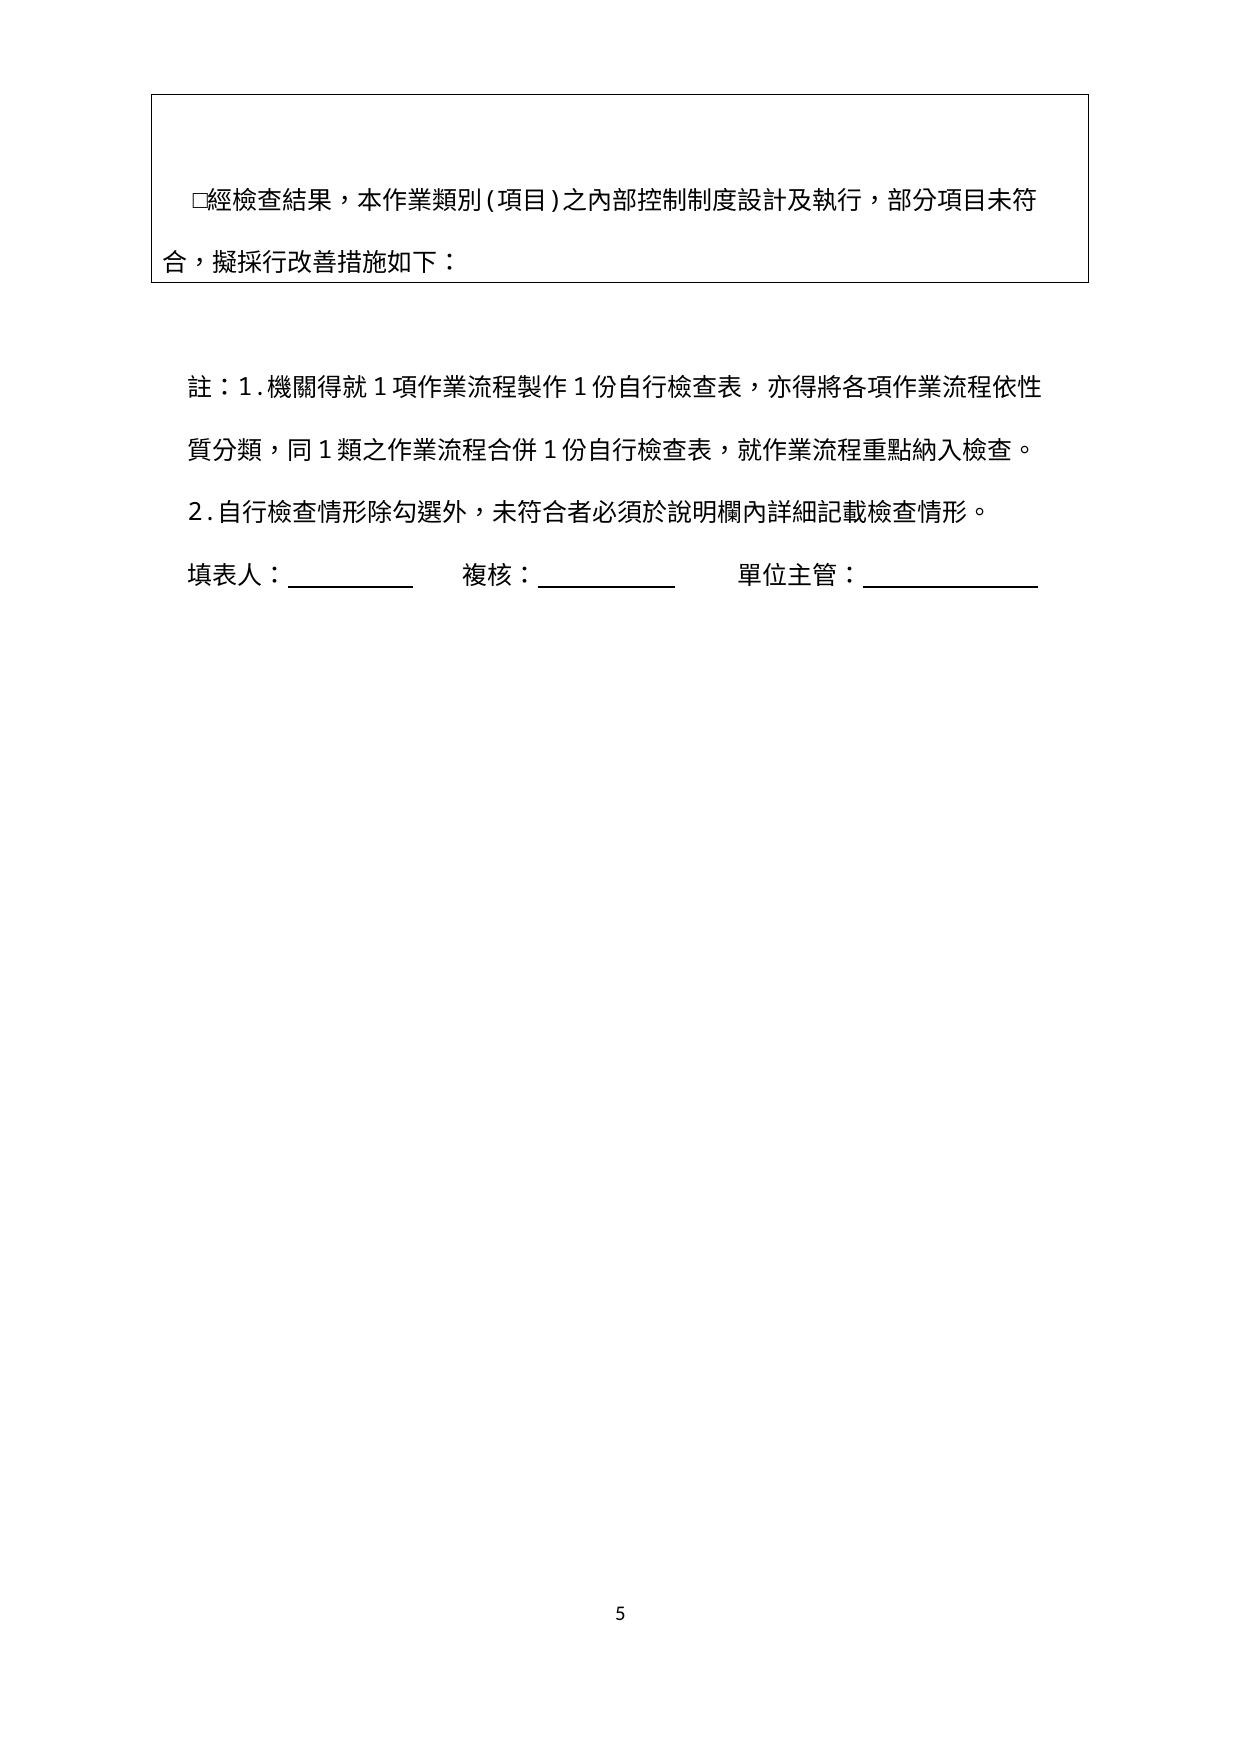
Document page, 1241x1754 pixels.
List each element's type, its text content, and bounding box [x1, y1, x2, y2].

text 註：1.機關得就1項作業流程製作1份自行檢查表，亦得將各項作業流程依性質分類，同1類之作業流程合併1份自行檢查表，就作業流程重點納入檢查。 [187, 344, 1053, 469]
text 2.自行檢查情形除勾選外，未符合者必須於說明欄內詳細記載檢查情形。 [187, 469, 1053, 532]
text 填表人： 複核： 單位主管： [187, 532, 1053, 594]
table_cell □經檢查結果，本作業類別(項目)之內部控制制度設計及執行，部分項目未符合，擬採行改善措施如下： [152, 95, 1088, 282]
